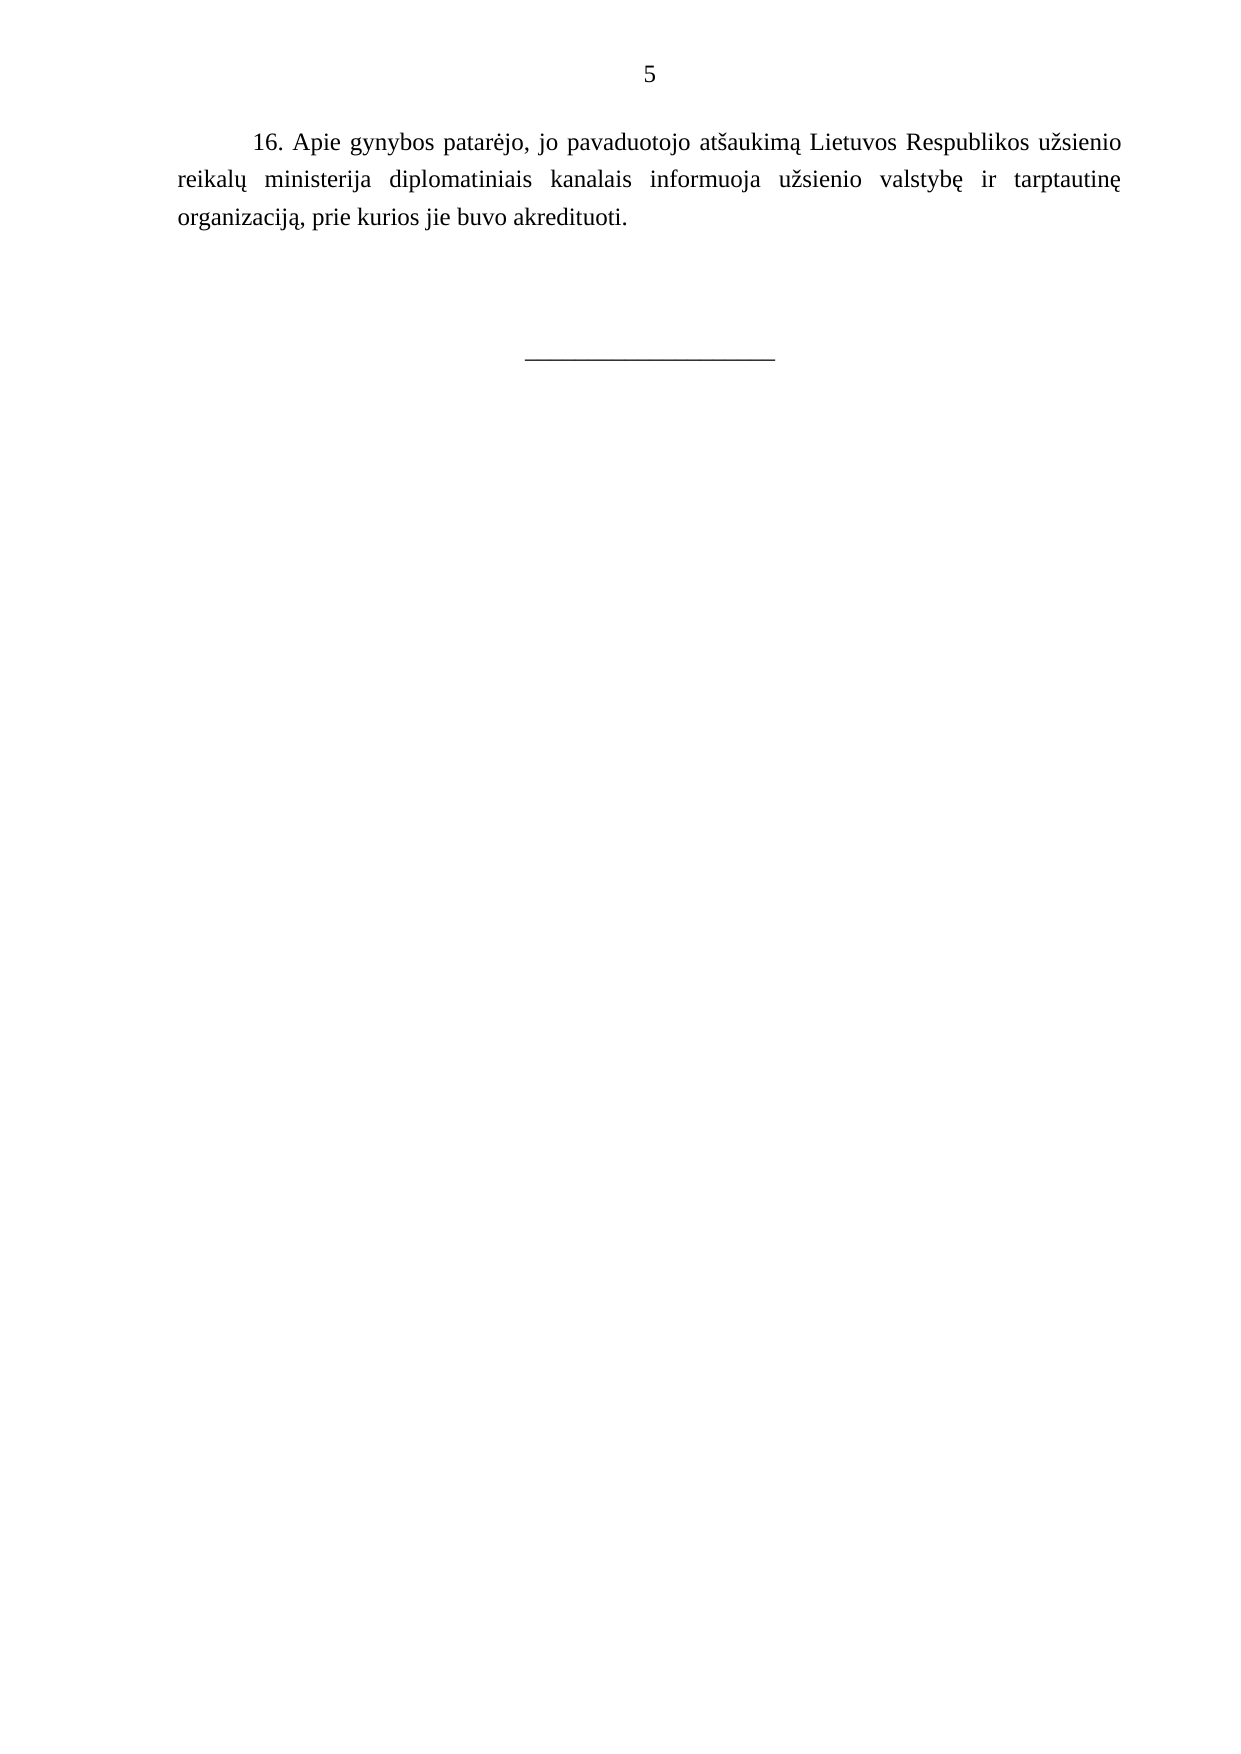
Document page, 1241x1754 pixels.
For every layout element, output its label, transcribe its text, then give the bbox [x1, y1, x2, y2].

text 16. Apie gynybos patarėjo, jo pavaduotojo atšaukimą Lietuvos Respublikos užsienio reikalų ministerija diplomatiniais kanalais informuoja užsienio valstybę ir tarptautinę organizaciją, prie kurios jie buvo akredituoti. [177, 118, 1122, 231]
text –––––––––––––––––––– [177, 343, 1122, 372]
